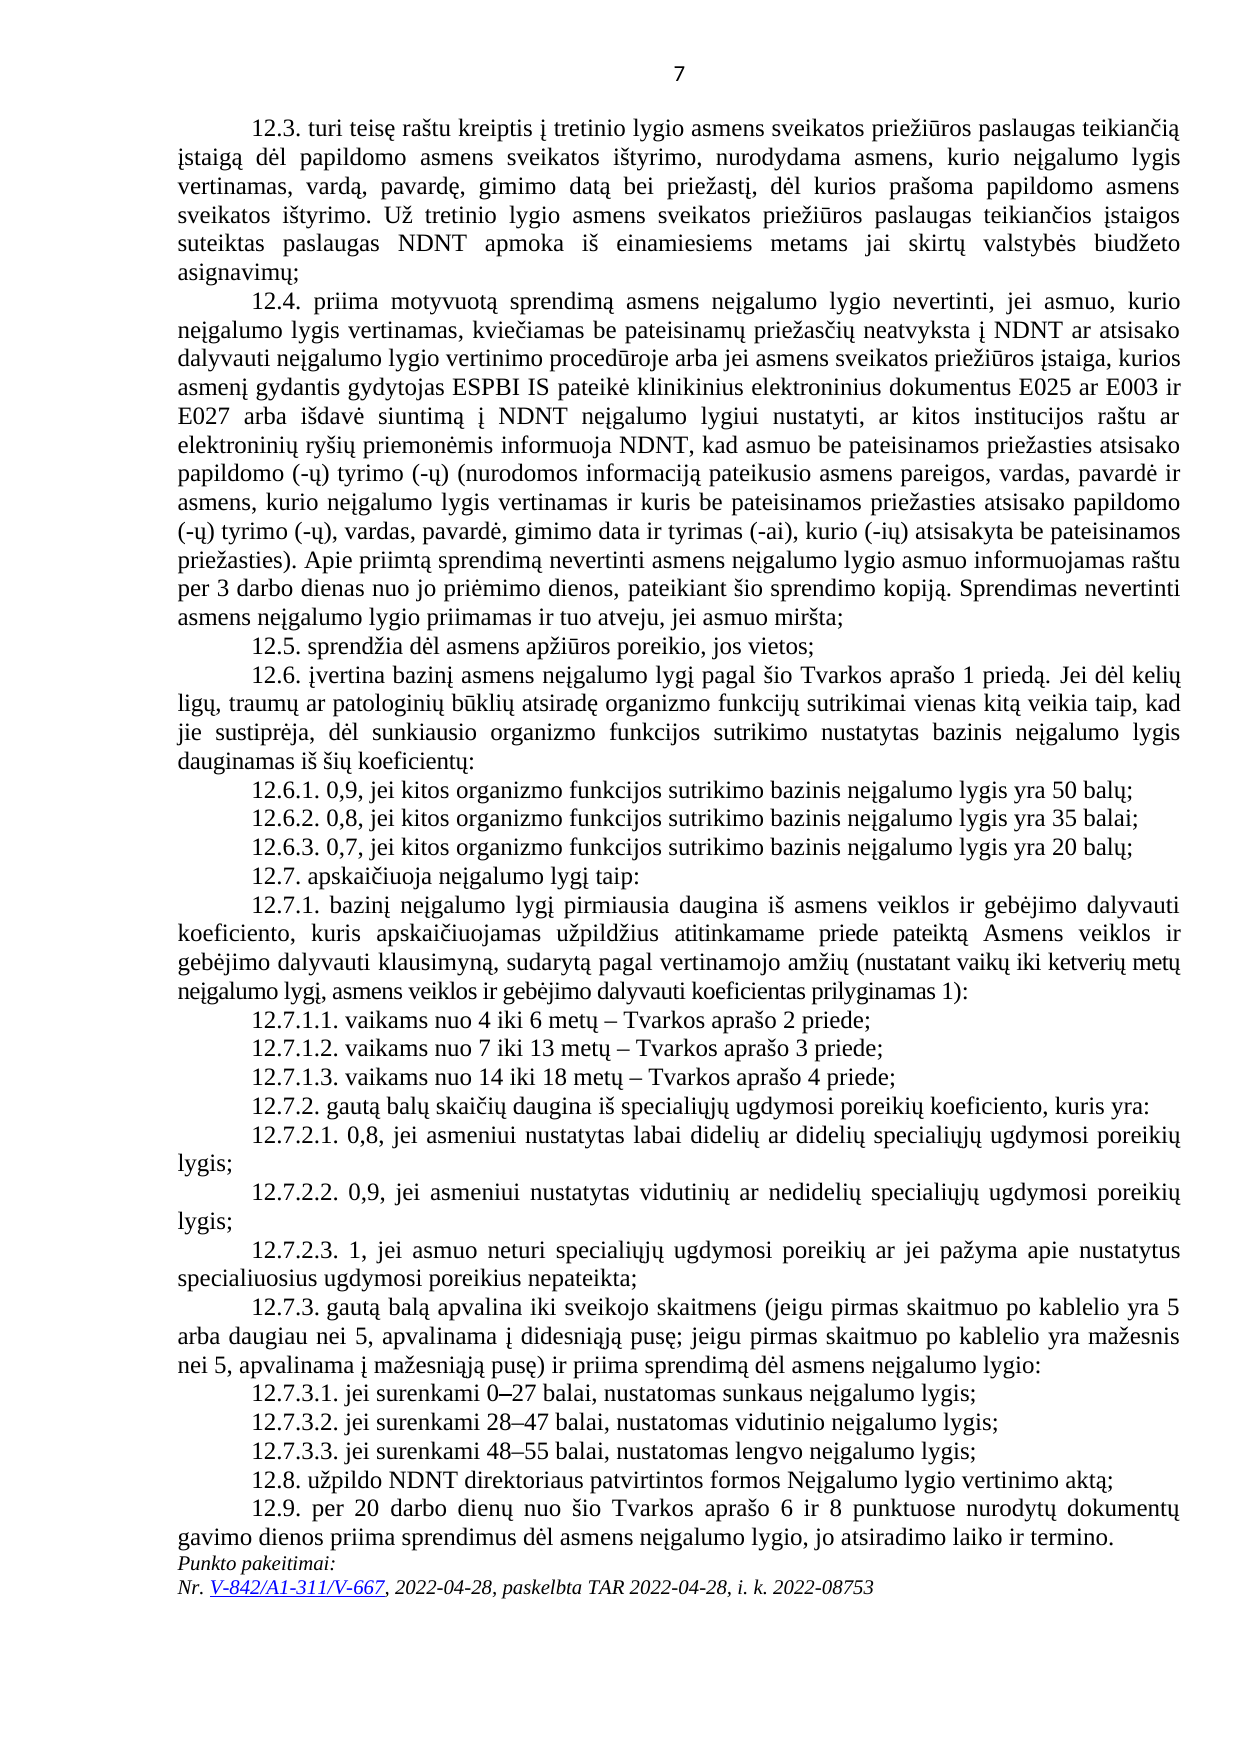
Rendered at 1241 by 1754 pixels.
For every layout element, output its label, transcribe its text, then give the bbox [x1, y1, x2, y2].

text 12.6.3. 0,7, jei kitos organizmo funkcijos sutrikimo bazinis neįgalumo lygis yra 20 balų; [177, 832, 1181, 861]
text Punkto pakeitimai: [177, 1551, 1181, 1575]
text 12.9. per 20 darbo dienų nuo šio Tvarkos aprašo 6 ir 8 punktuose nurodytų dokumentų gavimo dienos priima sprendimus dėl asmens neįgalumo lygio, jo atsiradimo laiko ir termino. [177, 1493, 1181, 1551]
text 12.7.3. gautą balą apvalina iki sveikojo skaitmens (jeigu pirmas skaitmuo po kablelio yra 5 arba daugiau nei 5, apvalinama į didesniąją pusę; jeigu pirmas skaitmuo po kablelio yra mažesnis nei 5, apvalinama į mažesniąją pusę) ir priima sprendimą dėl asmens neįgalumo lygio: [177, 1292, 1181, 1378]
text 12.7.2.2. 0,9, jei asmeniui nustatytas vidutinių ar nedidelių specialiųjų ugdymosi poreikių lygis; [177, 1177, 1181, 1235]
text 12.7.2.3. 1, jei asmuo neturi specialiųjų ugdymosi poreikių ar jei pažyma apie nustatytus specialiuosius ugdymosi poreikius nepateikta; [177, 1235, 1181, 1292]
text 12.7.1. bazinį neįgalumo lygį pirmiausia daugina iš asmens veiklos ir gebėjimo dalyvauti koeficiento, kuris apskaičiuojamas užpildžius atitinkamame priede pateiktą Asmens veiklos ir gebėjimo dalyvauti klausimyną, sudarytą pagal vertinamojo amžių (nustatant vaikų iki ketverių metų neįgalumo lygį, asmens veiklos ir gebėjimo dalyvauti koeficientas prilyginamas 1): [177, 890, 1181, 1005]
text 12.7.1.1. vaikams nuo 4 iki 6 metų – Tvarkos aprašo 2 priede; [177, 1005, 1181, 1033]
text 12.7.3.3. jei surenkami 48–55 balai, nustatomas lengvo neįgalumo lygis; [177, 1436, 1181, 1465]
text 12.6.2. 0,8, jei kitos organizmo funkcijos sutrikimo bazinis neįgalumo lygis yra 35 balai; [177, 803, 1181, 832]
text 12.7.1.2. vaikams nuo 7 iki 13 metų – Tvarkos aprašo 3 priede; [177, 1033, 1181, 1062]
text 12.5. sprendžia dėl asmens apžiūros poreikio, jos vietos; [177, 631, 1181, 660]
text Nr. V-842/A1-311/V-667, 2022-04-28, paskelbta TAR 2022-04-28, i. k. 2022-08753 [177, 1575, 1181, 1599]
text 12.6. įvertina bazinį asmens neįgalumo lygį pagal šio Tvarkos aprašo 1 priedą. Jei dėl kelių ligų, traumų ar patologinių būklių atsiradę organizmo funkcijų sutrikimai vienas kitą veikia taip, kad jie sustiprėja, dėl sunkiausio organizmo funkcijos sutrikimo nustatytas bazinis neįgalumo lygis dauginamas iš šių koeficientų: [177, 660, 1181, 775]
text 12.8. užpildo NDNT direktoriaus patvirtintos formos Neįgalumo lygio vertinimo aktą; [177, 1465, 1181, 1493]
text 12.4. priima motyvuotą sprendimą asmens neįgalumo lygio nevertinti, jei asmuo, kurio neįgalumo lygis vertinamas, kviečiamas be pateisinamų priežasčių neatvyksta į NDNT ar atsisako dalyvauti neįgalumo lygio vertinimo procedūroje arba jei asmens sveikatos priežiūros įstaiga, kurios asmenį gydantis gydytojas ESPBI IS pateikė klinikinius elektroninius dokumentus E025 ar E003 ir E027 arba išdavė siuntimą į NDNT neįgalumo lygiui nustatyti, ar kitos institucijos raštu ar elektroninių ryšių priemonėmis informuoja NDNT, kad asmuo be pateisinamos priežasties atsisako papildomo (-ų) tyrimo (-ų) (nurodomos informaciją pateikusio asmens pareigos, vardas, pavardė ir asmens, kurio neįgalumo lygis vertinamas ir kuris be pateisinamos priežasties atsisako papildomo (‑ų) tyrimo (-ų), vardas, pavardė, gimimo data ir tyrimas (-ai), kurio (-ių) atsisakyta be pateisinamos priežasties). Apie priimtą sprendimą nevertinti asmens neįgalumo lygio asmuo informuojamas raštu per 3 darbo dienas nuo jo priėmimo dienos, pateikiant šio sprendimo kopiją. Sprendimas nevertinti asmens neįgalumo lygio priimamas ir tuo atveju, jei asmuo miršta; [177, 286, 1181, 631]
text 12.7.3.1. jei surenkami 0–27 balai, nustatomas sunkaus neįgalumo lygis; [177, 1378, 1181, 1407]
text 12.7.1.3. vaikams nuo 14 iki 18 metų – Tvarkos aprašo 4 priede; [177, 1062, 1181, 1091]
text 12.7.2.1. 0,8, jei asmeniui nustatytas labai didelių ar didelių specialiųjų ugdymosi poreikių lygis; [177, 1120, 1181, 1177]
text 12.7. apskaičiuoja neįgalumo lygį taip: [177, 861, 1181, 890]
text 12.3. turi teisę raštu kreiptis į tretinio lygio asmens sveikatos priežiūros paslaugas teikiančią įstaigą dėl papildomo asmens sveikatos ištyrimo, nurodydama asmens, kurio neįgalumo lygis vertinamas, vardą, pavardę, gimimo datą bei priežastį, dėl kurios prašoma papildomo asmens sveikatos ištyrimo. Už tretinio lygio asmens sveikatos priežiūros paslaugas teikiančios įstaigos suteiktas paslaugas NDNT apmoka iš einamiesiems metams jai skirtų valstybės biudžeto asignavimų; [177, 113, 1181, 286]
text 12.6.1. 0,9, jei kitos organizmo funkcijos sutrikimo bazinis neįgalumo lygis yra 50 balų; [177, 775, 1181, 803]
text 12.7.3.2. jei surenkami 28–47 balai, nustatomas vidutinio neįgalumo lygis; [177, 1407, 1181, 1436]
text 12.7.2. gautą balų skaičių daugina iš specialiųjų ugdymosi poreikių koeficiento, kuris yra: [177, 1091, 1181, 1120]
